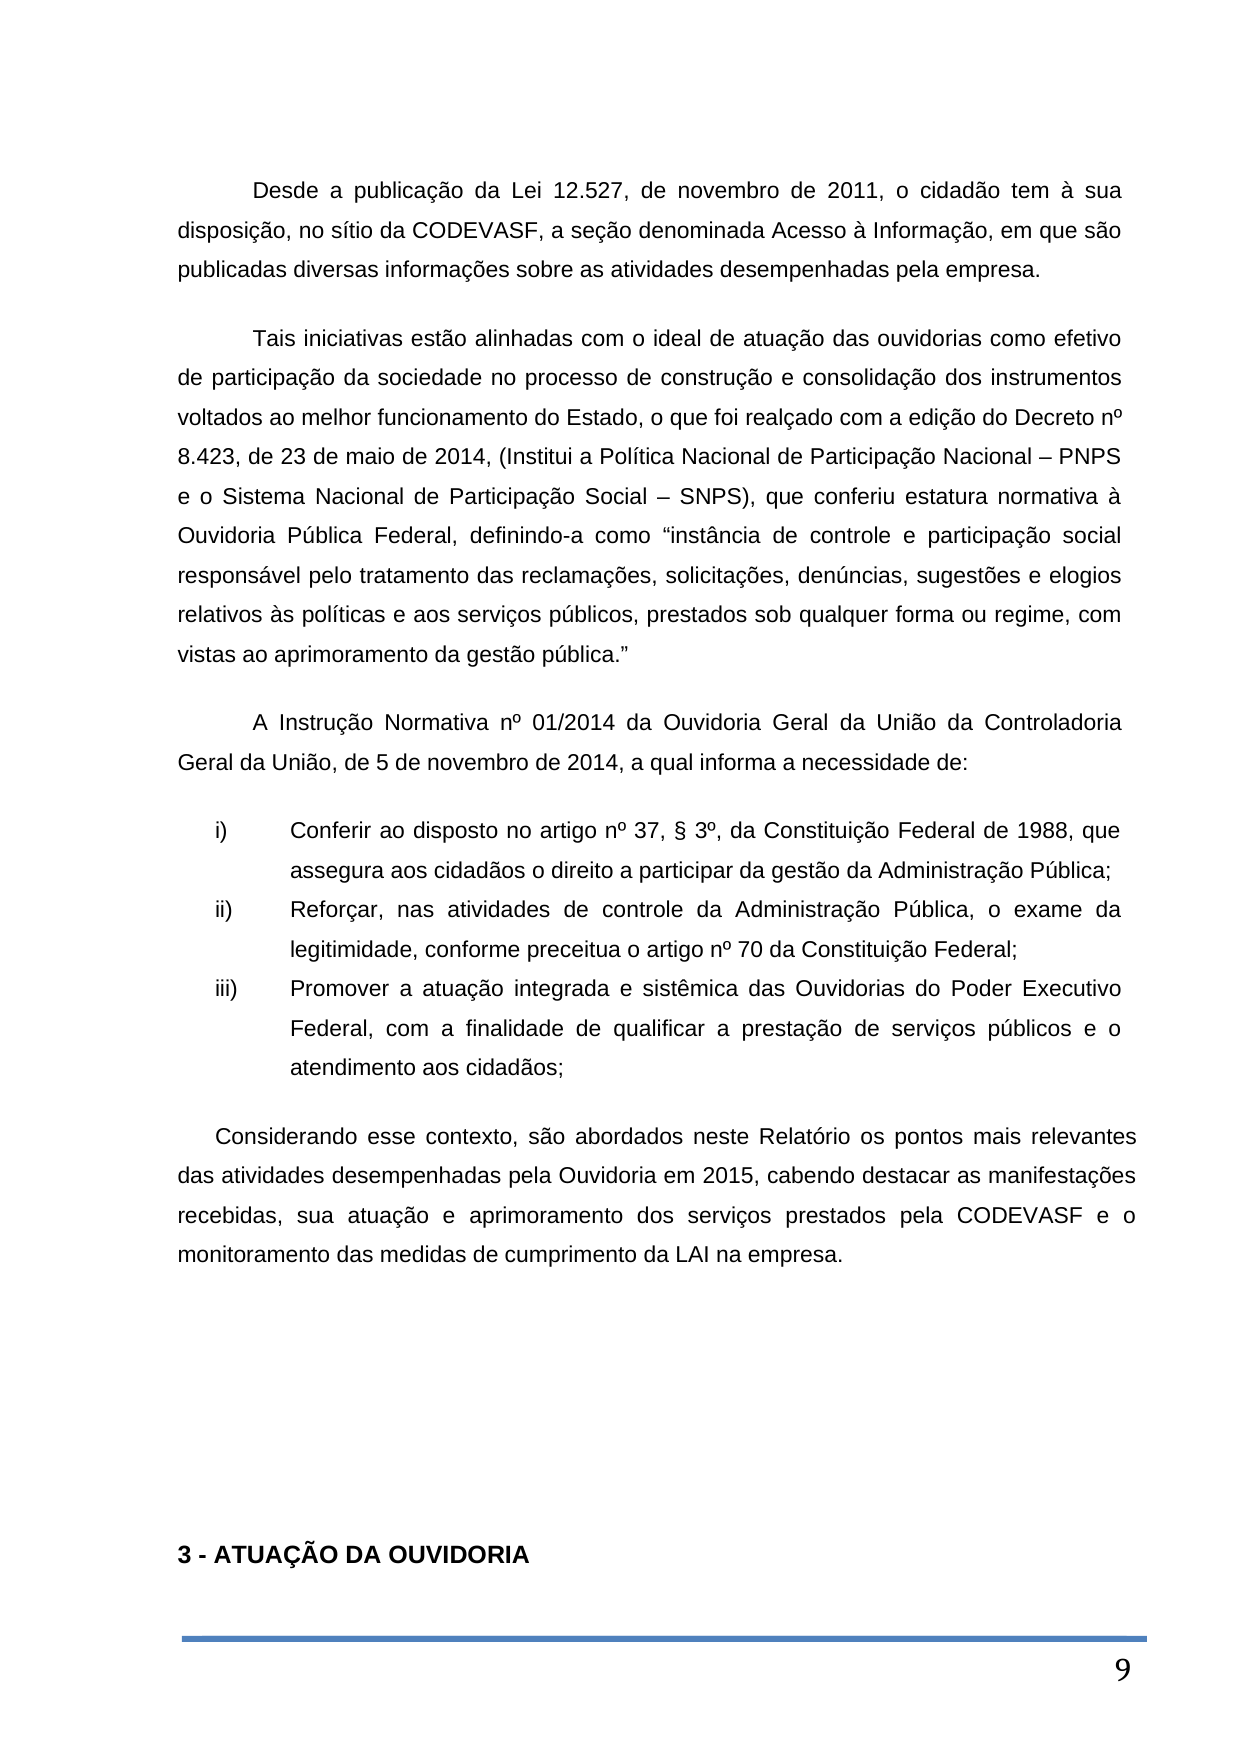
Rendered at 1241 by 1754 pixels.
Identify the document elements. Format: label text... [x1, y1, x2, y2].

text A Instrução Normativa nº 01/2014 da Ouvidoria Geral da União da Controladoria Geral da União, de 5 de novembro de 2014, a qual informa a necessidade de: [177, 709, 1122, 775]
text Tais iniciativas estão alinhadas com o ideal de atuação das ouvidorias como efetivo de participação da sociedade no processo de construção e consolidação dos instrumentos voltados ao melhor funcionamento do Estado, o que foi realçado com a edição do Decreto nº 8.423, de 23 de maio de 2014, (Institui a Política Nacional de Participação Nacional – PNPS e o Sistema Nacional de Participação Social – SNPS), que conferiu estatura normativa à Ouvidoria Pública Federal, definindo-a como “instância de controle e participação social responsável pelo tratamento das reclamações, solicitações, denúncias, sugestões e elogios relativos às políticas e aos serviços públicos, prestados sob qualquer forma ou regime, com vistas ao aprimoramento da gestão pública.” [177, 325, 1122, 667]
text 3 - ATUAÇÃO DA OUVIDORIA [177, 1540, 1137, 1569]
list Promover a atuação integrada e sistêmica das Ouvidorias do Poder Executivo Federal, com a finalidade de qualificar a prestação de serviços públicos e o atendimento aos cidadãos; [215, 975, 1122, 1081]
text Desde a publicação da Lei 12.527, de novembro de 2011, o cidadão tem à sua disposição, no sítio da CODEVASF, a seção denominada Acesso à Informação, em que são publicadas diversas informações sobre as atividades desempenhadas pela empresa. [177, 177, 1122, 282]
text Considerando esse contexto, são abordados neste Relatório os pontos mais relevantes das atividades desempenhadas pela Ouvidoria em 2015, cabendo destacar as manifestações recebidas, sua atuação e aprimoramento dos serviços prestados pela CODEVASF e o monitoramento das medidas de cumprimento da LAI na empresa. [177, 1123, 1137, 1268]
list Conferir ao disposto no artigo nº 37, § 3º, da Constituição Federal de 1988, que assegura aos cidadãos o direito a participar da gestão da Administração Pública; [215, 817, 1122, 883]
list Reforçar, nas atividades de controle da Administração Pública, o exame da legitimidade, conforme preceitua o artigo nº 70 da Constituição Federal; [215, 896, 1122, 962]
